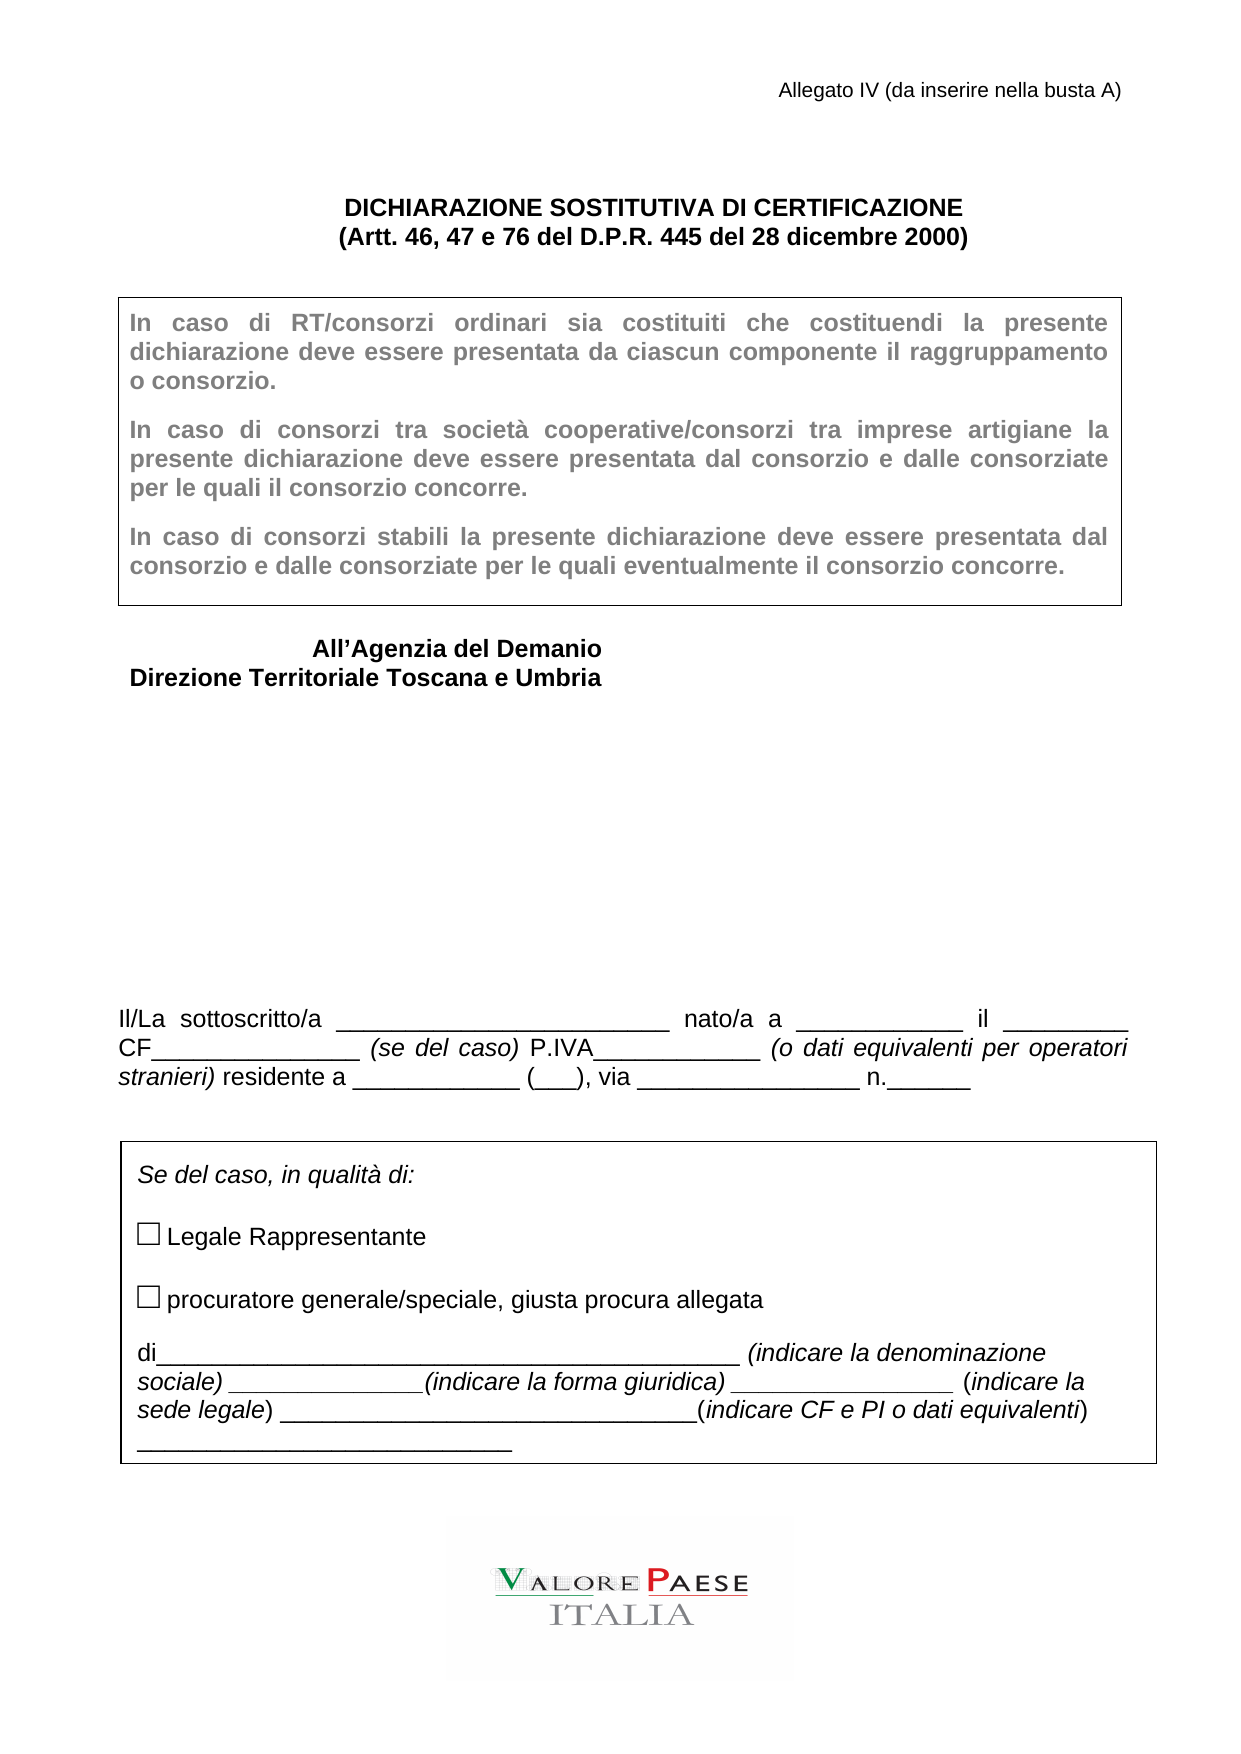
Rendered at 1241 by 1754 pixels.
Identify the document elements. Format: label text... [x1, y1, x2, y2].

text Se del caso, in qualità di: [137, 1160, 1141, 1189]
table_header All’Agenzia del Demanio Direzione Territoriale Toscana e Umbria [118, 606, 620, 797]
text Il/La sottoscritto/a ________________________ nato/a a ____________ il _________ CF_______________ (se del caso) P.IVA____________ (o dati equivalenti per operatori stranieri) residente a ____________ (___), via ________________ n.______ [118, 1004, 1130, 1090]
text di__________________________________________ (indicare la denominazione sociale) ______________(indicare la forma giuridica) ________________ (indicare la sede legale) ______________________________(indicare CF e PI o dati equivalenti) ___________________________ [137, 1338, 1141, 1453]
text □ procuratore generale/speciale, giusta procura allegata [137, 1274, 1141, 1317]
text (Artt. 46, 47 e 76 del D.P.R. 445 del 28 dicembre 2000) [177, 222, 1130, 251]
subtitle DICHIARAZIONE SOSTITUTIVA DI CERTIFICAZIONE [177, 193, 1130, 222]
table_header In caso di RT/consorzi ordinari sia costituiti che costituendi la presente dichiarazione deve essere presentata da ciascun componente il raggruppamento o consorzio. In caso di consorzi tra società cooperative/consorzi tra imprese artigiane la presente dichiarazione deve essere presentata dal consorzio e dalle consorziate per le quali il consorzio concorre. In caso di consorzi stabili la presente dichiarazione deve essere presentata dal consorzio e dalle consorziate per le quali eventualmente il consorzio concorre. [119, 298, 1121, 604]
text □ Legale Rappresentante [137, 1210, 1141, 1253]
